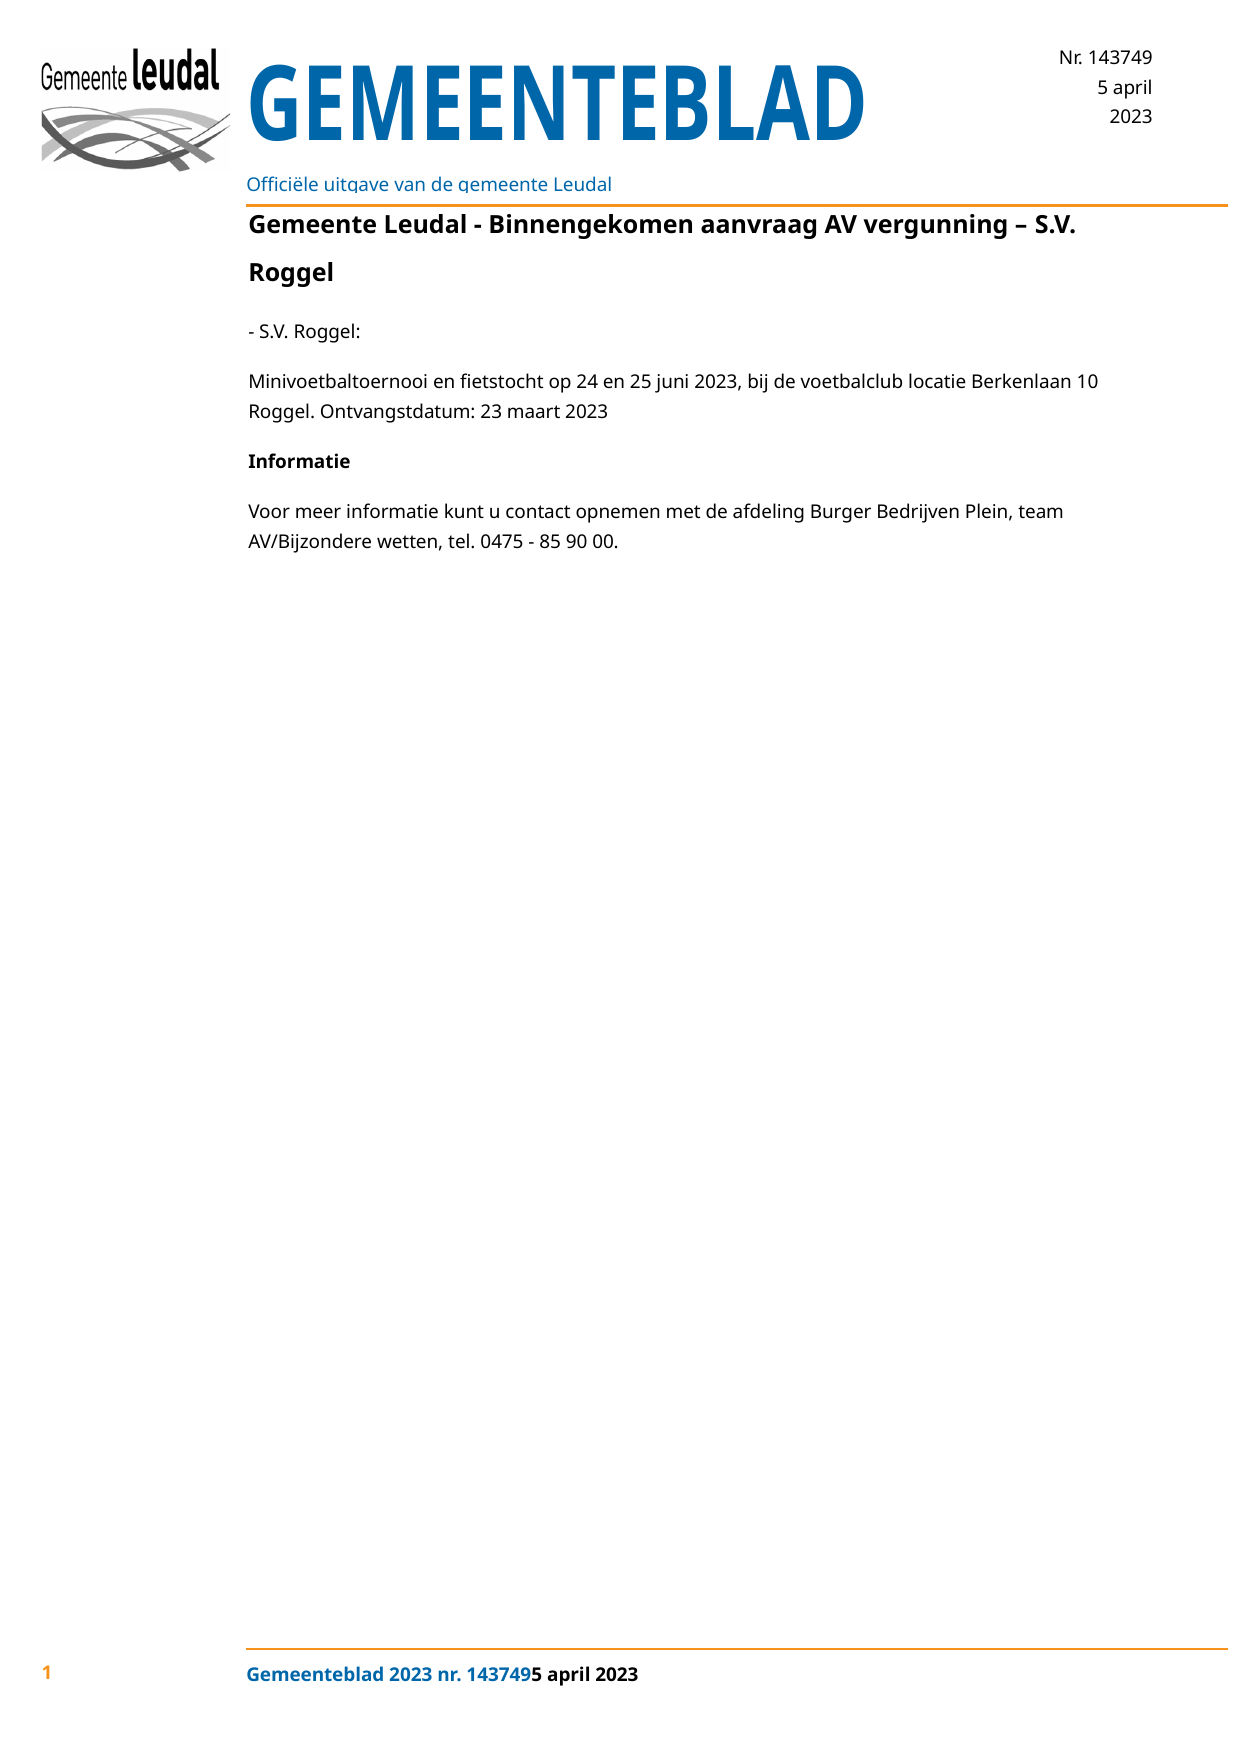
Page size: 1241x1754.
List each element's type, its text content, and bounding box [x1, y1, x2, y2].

text Voor meer informatie kunt u contact opnemen met de afdeling Burger Bedrijven Plein, team AV/Bijzondere wetten, tel. 0475 - 85 90 00. [248, 499, 1152, 554]
text Gemeente Leudal - Binnengekomen aanvraag AV vergunning – S.V. Roggel [248, 207, 1152, 288]
text - S.V. Roggel: [248, 318, 1152, 344]
text Informatie [248, 448, 1152, 474]
picture [41, 47, 231, 172]
text Minivoetbaltoernooi en fietstocht op 24 en 25 juni 2023, bij de voetbalclub locatie Berkenlaan 10 Roggel. Ontvangstdatum: 23 maart 2023 [248, 368, 1152, 424]
